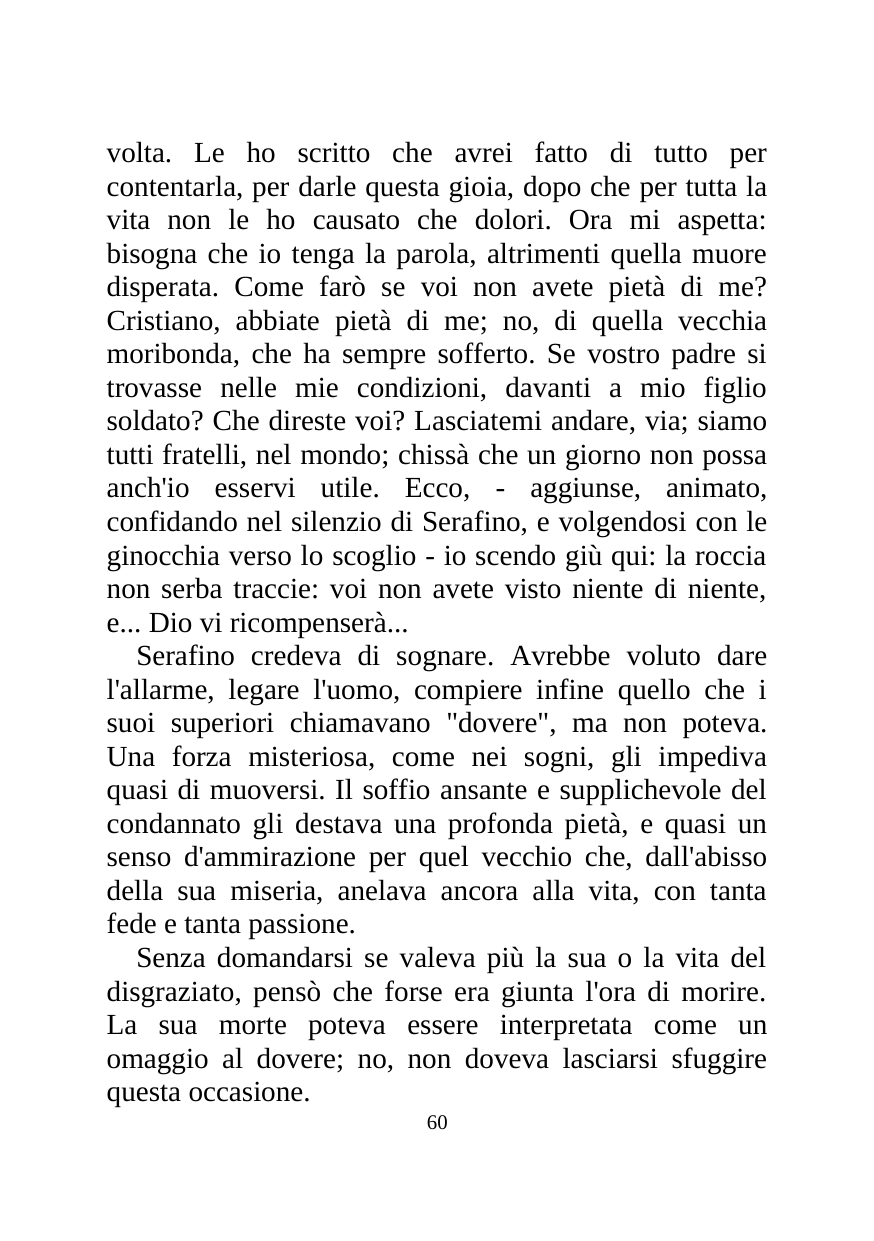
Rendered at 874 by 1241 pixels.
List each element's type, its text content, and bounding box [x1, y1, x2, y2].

text Senza domandarsi se valeva più la sua o la vita del disgraziato, pensò che forse era giunta l'ora di morire. La sua morte poteva essere interpretata come un omaggio al dovere; no, non doveva lasciarsi sfuggire questa occasione. [106, 940, 768, 1108]
text volta. Le ho scritto che avrei fatto di tutto per contentarla, per darle questa gioia, dopo che per tutta la vita non le ho causato che dolori. Ora mi aspetta: bisogna che io tenga la parola, altrimenti quella muore disperata. Come farò se voi non avete pietà di me? Cristiano, abbiate pietà di me; no, di quella vecchia moribonda, che ha sempre sofferto. Se vostro padre si trovasse nelle mie condizioni, davanti a mio figlio soldato? Che direste voi? Lasciatemi andare, via; siamo tutti fratelli, nel mondo; chissà che un giorno non possa anch'io esservi utile. Ecco, - aggiunse, animato, confidando nel silenzio di Serafino, e volgendosi con le ginocchia verso lo scoglio - io scendo giù qui: la roccia non serba traccie: voi non avete visto niente di niente, e... Dio vi ricompenserà... [106, 135, 768, 638]
text Serafino credeva di sognare. Avrebbe voluto dare l'allarme, legare l'uomo, compiere infine quello che i suoi superiori chiamavano "dovere", ma non poteva. Una forza misteriosa, come nei sogni, gli impediva quasi di muoversi. Il soffio ansante e supplichevole del condannato gli destava una profonda pietà, e quasi un senso d'ammirazione per quel vecchio che, dall'abisso della sua miseria, anelava ancora alla vita, con tanta fede e tanta passione. [106, 638, 768, 940]
